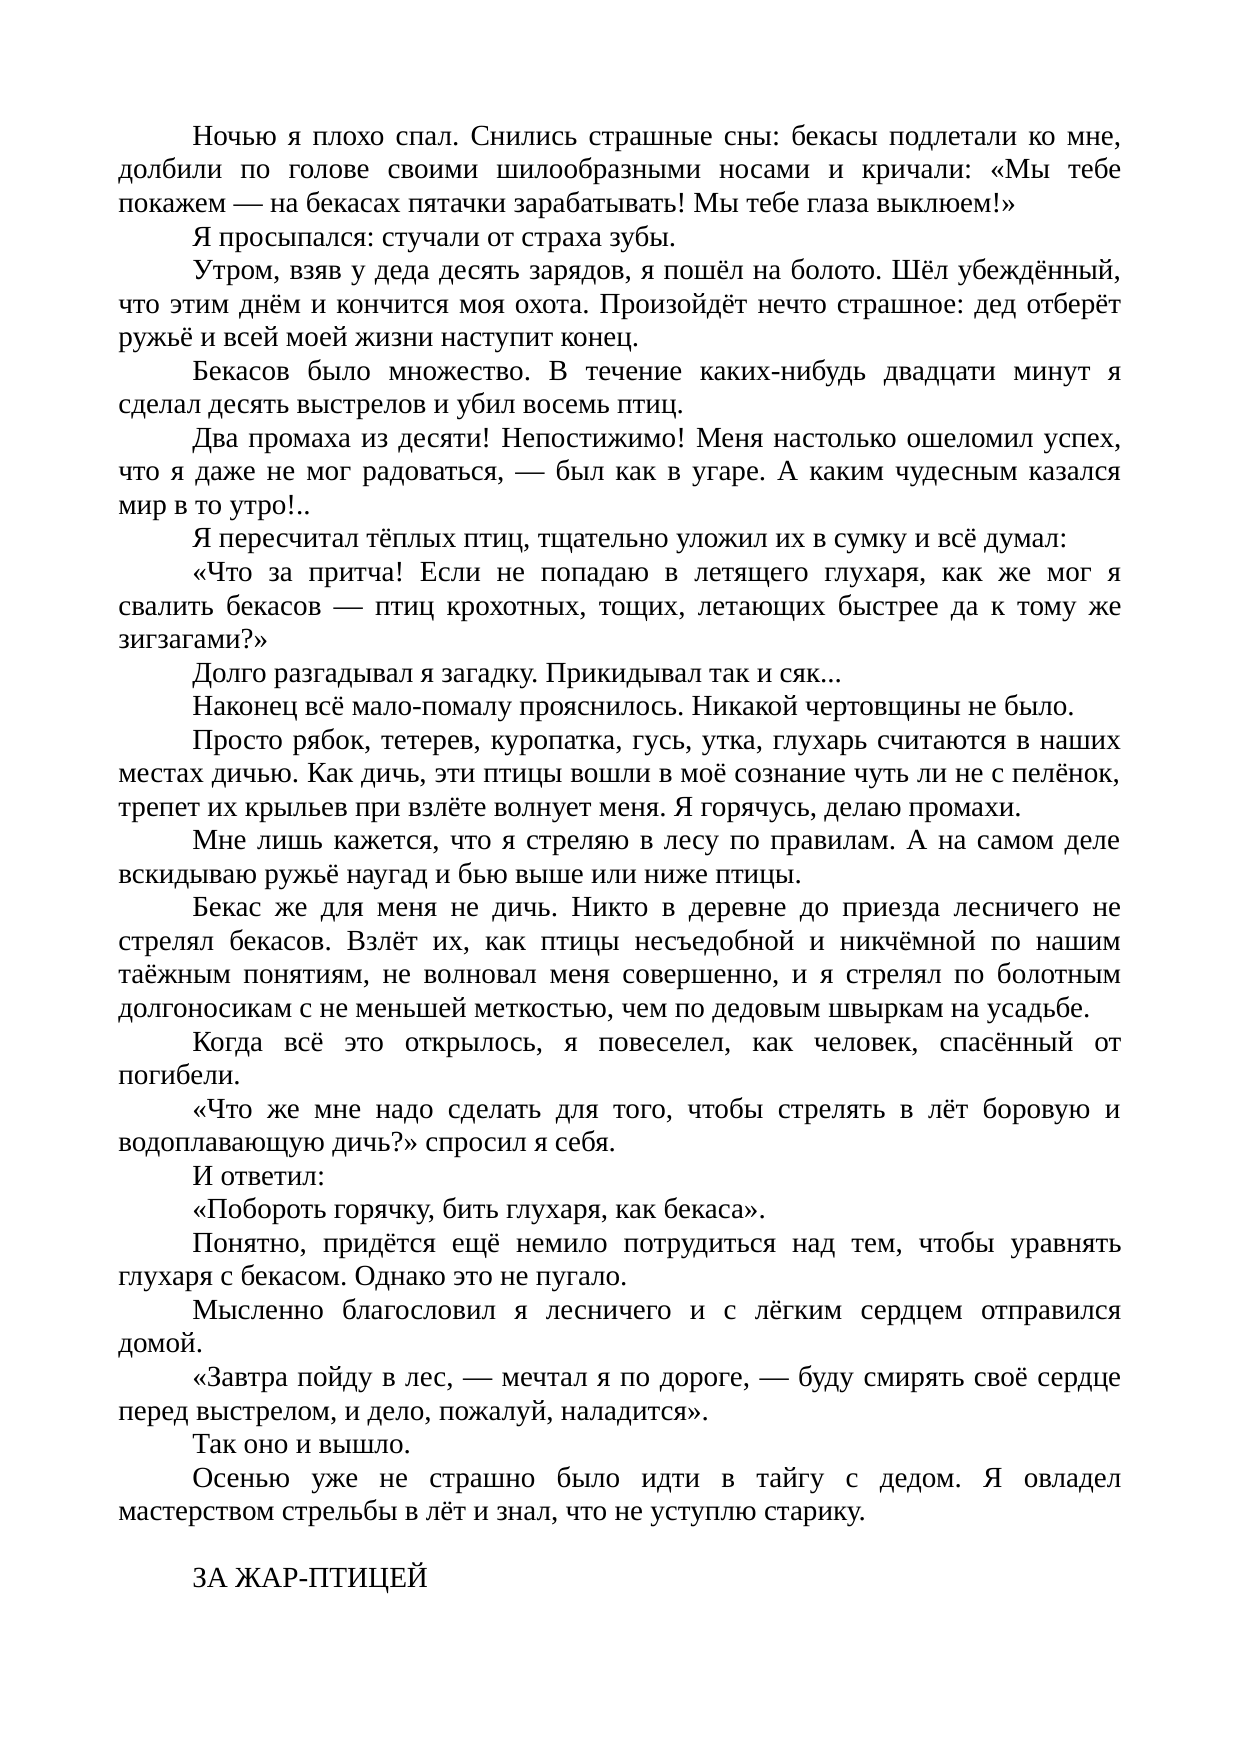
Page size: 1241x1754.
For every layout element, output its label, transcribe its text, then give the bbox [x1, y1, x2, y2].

text «Побороть горячку, бить глухаря, как бекаса». [118, 1191, 1122, 1225]
text Понятно, придётся ещё немило потрудиться над тем, чтобы уравнять глухаря с бекасом. Однако это не пугало. [118, 1225, 1122, 1292]
text И ответил: [118, 1158, 1122, 1191]
text Долго разгадывал я загадку. Прикидывал так и сяк... [118, 655, 1122, 688]
text «Что же мне надо сделать для того, чтобы стрелять в лёт боровую и водоплавающую дичь?» спросил я себя. [118, 1091, 1122, 1158]
text «Что за притча! Если не попадаю в летящего глухаря, как же мог я свалить бекасов — птиц крохотных, тощих, летающих быстрее да к тому же зигзагами?» [118, 554, 1122, 655]
text Так оно и вышло. [118, 1426, 1122, 1460]
text «Завтра пойду в лес, — мечтал я по дороге, — буду смирять своё сердце перед выстрелом, и дело, пожалуй, наладится». [118, 1359, 1122, 1426]
text Осенью уже не страшно было идти в тайгу с дедом. Я овладел мастерством стрельбы в лёт и знал, что не уступлю старику. [118, 1460, 1122, 1527]
text Когда всё это открылось, я повеселел, как человек, спасённый от погибели. [118, 1024, 1122, 1091]
text Бекас же для меня не дичь. Никто в деревне до приезда лесничего не стрелял бекасов. Взлёт их, как птицы несъедобной и никчёмной по нашим таёжным понятиям, не волновал меня совершенно, и я стрелял по болотным долгоносикам с не меньшей меткостью, чем по дедовым швыркам на усадьбе. [118, 889, 1122, 1024]
text Мне лишь кажется, что я стреляю в лесу по правилам. А на самом деле вскидываю ружьё наугад и бью выше или ниже птицы. [118, 822, 1122, 889]
text Мысленно благословил я лесничего и с лёгким сердцем отправился домой. [118, 1292, 1122, 1359]
text Я просыпался: стучали от страха зубы. [118, 219, 1122, 252]
text Ночью я плохо спал. Снились страшные сны: бекасы подлетали ко мне, долбили по голове своими шилообразными носами и кричали: «Мы тебе покажем — на бекасах пятачки зарабатывать! Мы тебе глаза выклюем!» [118, 118, 1122, 219]
text Просто рябок, тетерев, куропатка, гусь, утка, глухарь считаются в наших местах дичью. Как дичь, эти птицы вошли в моё сознание чуть ли не с пелёнок, трепет их крыльев при взлёте волнует меня. Я горячусь, делаю промахи. [118, 722, 1122, 822]
text ЗА ЖАР-ПТИЦЕЙ [118, 1560, 1122, 1594]
text Наконец всё мало-помалу прояснилось. Никакой чертовщины не было. [118, 688, 1122, 722]
text Два промаха из десяти! Непостижимо! Меня настолько ошеломил успех, что я даже не мог радоваться, — был как в угаре. А каким чудесным казался мир в то утро!.. [118, 420, 1122, 521]
text Я пересчитал тёплых птиц, тщательно уложил их в сумку и всё думал: [118, 521, 1122, 554]
text Бекасов было множество. В течение каких-нибудь двадцати минут я сделал десять выстрелов и убил восемь птиц. [118, 353, 1122, 420]
text Утром, взяв у деда десять зарядов, я пошёл на болото. Шёл убеждённый, что этим днём и кончится моя охота. Произойдёт нечто страшное: дед отберёт ружьё и всей моей жизни наступит конец. [118, 252, 1122, 353]
